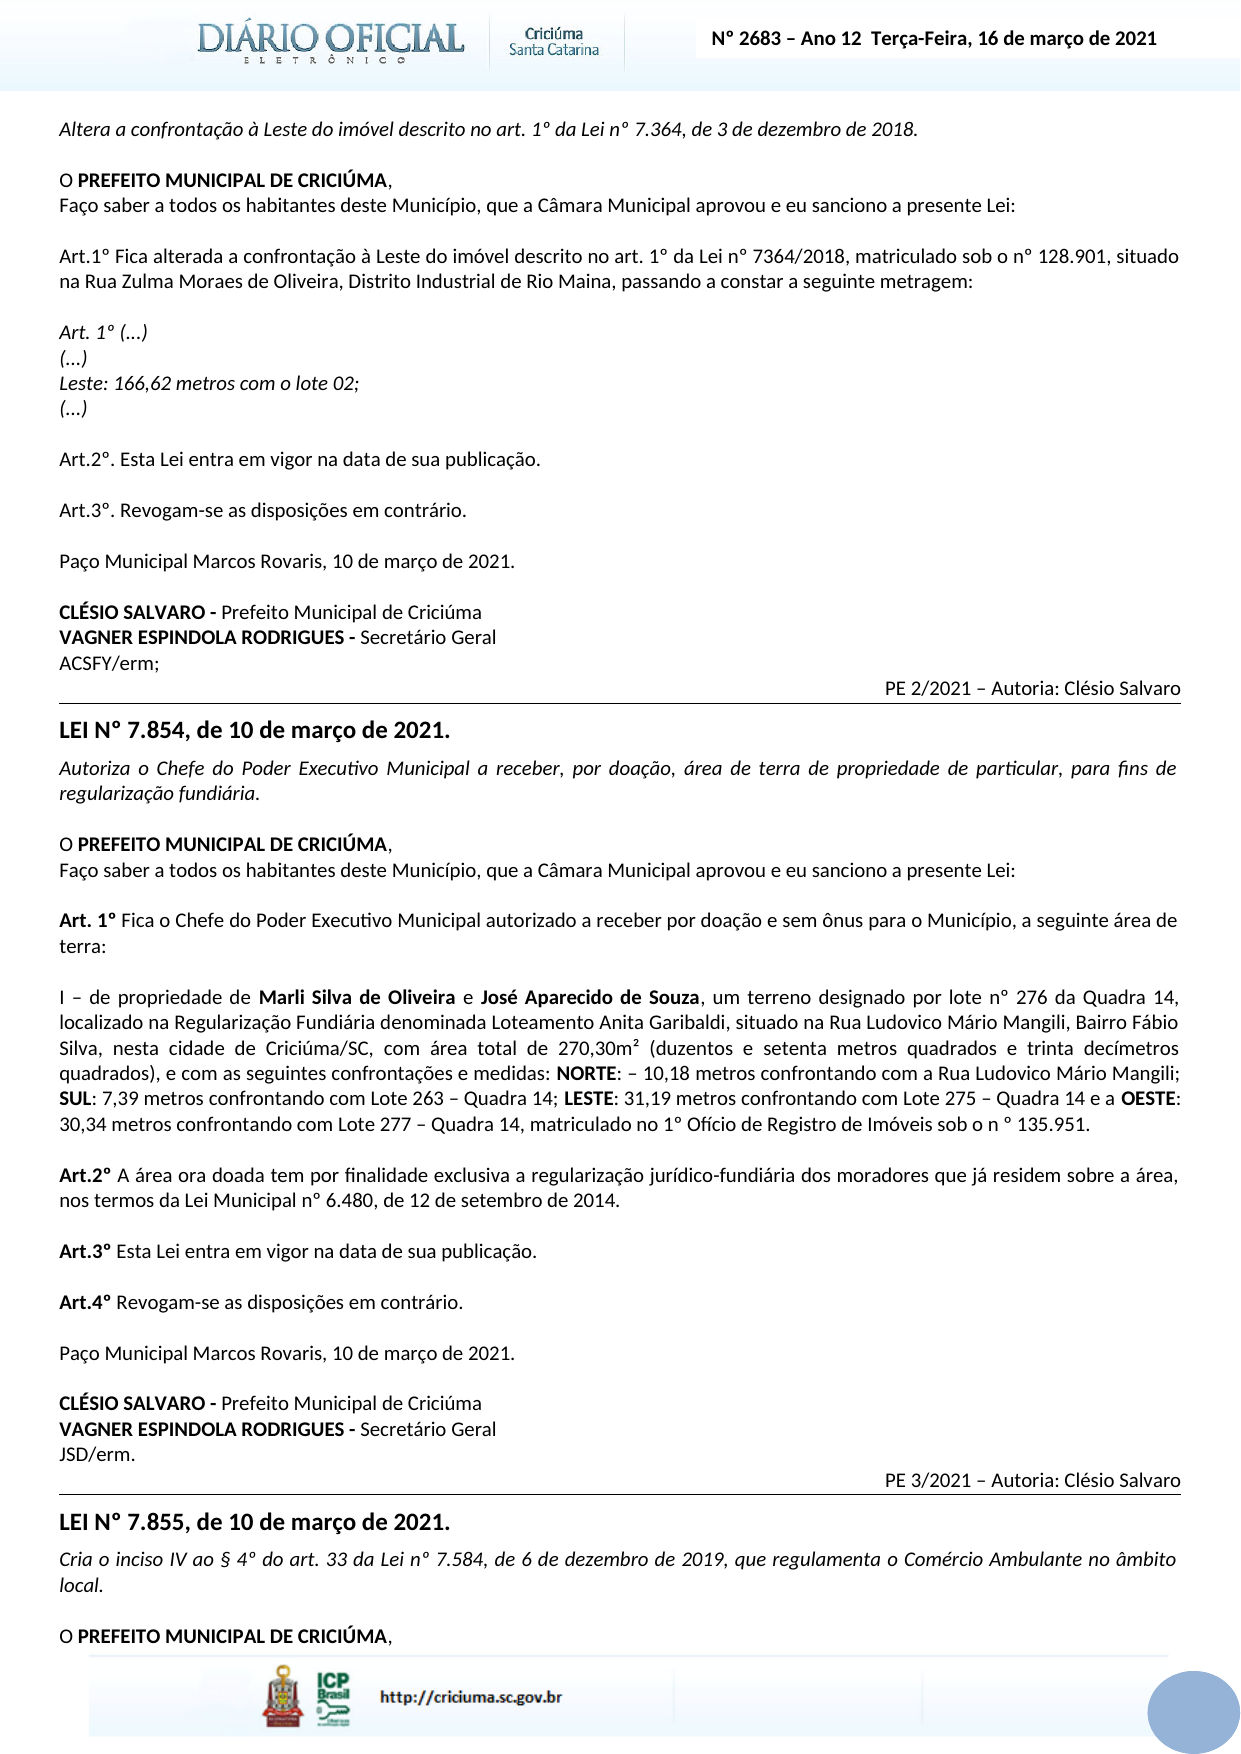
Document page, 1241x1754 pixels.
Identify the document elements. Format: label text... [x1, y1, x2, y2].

text PE 2/2021 – Autoria: Clésio Salvaro [59, 675, 1181, 703]
text (...) [59, 345, 1181, 370]
text (...) [59, 396, 1181, 421]
text Art.2º A área ora doada tem por finalidade exclusiva a regularização jurídico-fundiária dos moradores que já residem sobre a área, nos termos da Lei Municipal nº 6.480, de 12 de setembro de 2014. [59, 1162, 1181, 1213]
text VAGNER ESPINDOLA RODRIGUES - Secretário Geral [59, 1416, 1181, 1441]
text Art. 1º (...) [59, 319, 1181, 345]
text Leste: 166,62 metros com o lote 02; [59, 370, 1181, 396]
text Art. 1º Fica o Chefe do Poder Executivo Municipal autorizado a receber por doação e sem ônus para o Município, a seguinte área de terra: [59, 908, 1181, 958]
text Cria o inciso IV ao § 4º do art. 33 da Lei nº 7.584, de 6 de dezembro de 2019, que regulamenta o Comércio Ambulante no âmbito local. [59, 1547, 1181, 1597]
text Art.3º Esta Lei entra em vigor na data de sua publicação. [59, 1238, 1181, 1263]
text Faço saber a todos os habitantes deste Município, que a Câmara Municipal aprovou e eu sanciono a presente Lei: [59, 192, 1181, 218]
text Paço Municipal Marcos Rovaris, 10 de março de 2021. [59, 1340, 1181, 1365]
text O PREFEITO MUNICIPAL DE CRICIÚMA, [59, 831, 1181, 857]
text VAGNER ESPINDOLA RODRIGUES - Secretário Geral [59, 624, 1181, 650]
text Paço Municipal Marcos Rovaris, 10 de março de 2021. [59, 548, 1181, 573]
text PE 3/2021 – Autoria: Clésio Salvaro [59, 1467, 1181, 1494]
text Art.3º. Revogam-se as disposições em contrário. [59, 497, 1181, 523]
text I – de propriedade de Marli Silva de Oliveira e José Aparecido de Souza, um terreno designado por lote nº 276 da Quadra 14, localizado na Regularização Fundiária denominada Loteamento Anita Garibaldi, situado na Rua Ludovico Mário Mangili, Bairro Fábio Silva, nesta cidade de Criciúma/SC, com área total de 270,30m² (duzentos e setenta metros quadrados e trinta decímetros quadrados), e com as seguintes confrontações e medidas: NORTE: – 10,18 metros confrontando com a Rua Ludovico Mário Mangili; SUL: 7,39 metros confrontando com Lote 263 – Quadra 14; LESTE: 31,19 metros confrontando com Lote 275 – Quadra 14 e a OESTE: 30,34 metros confrontando com Lote 277 – Quadra 14, matriculado no 1º Ofício de Registro de Imóveis sob o n º 135.951. [59, 984, 1181, 1136]
text Art.4º Revogam-se as disposições em contrário. [59, 1289, 1181, 1314]
text LEI Nº 7.854, de 10 de março de 2021. [59, 714, 1181, 745]
text LEI Nº 7.855, de 10 de março de 2021. [59, 1506, 1181, 1536]
text Faço saber a todos os habitantes deste Município, que a Câmara Municipal aprovou e eu sanciono a presente Lei: [59, 857, 1181, 882]
text Art.1º Fica alterada a confrontação à Leste do imóvel descrito no art. 1º da Lei nº 7364/2018, matriculado sob o nº 128.901, situado na Rua Zulma Moraes de Oliveira, Distrito Industrial de Rio Maina, passando a constar a seguinte metragem: [59, 243, 1181, 294]
text JSD/erm. [59, 1441, 1181, 1467]
text CLÉSIO SALVARO - Prefeito Municipal de Criciúma [59, 599, 1181, 624]
text O PREFEITO MUNICIPAL DE CRICIÚMA, [59, 167, 1181, 192]
text Autoriza o Chefe do Poder Executivo Municipal a receber, por doação, área de terra de propriedade de particular, para fins de regularização fundiária. [59, 755, 1181, 806]
text Art.2º. Esta Lei entra em vigor na data de sua publicação. [59, 446, 1181, 472]
text CLÉSIO SALVARO - Prefeito Municipal de Criciúma [59, 1391, 1181, 1416]
text O PREFEITO MUNICIPAL DE CRICIÚMA, [59, 1623, 1181, 1648]
text Altera a confrontação à Leste do imóvel descrito no art. 1º da Lei nº 7.364, de 3 de dezembro de 2018. [59, 116, 1181, 141]
text ACSFY/erm; [59, 650, 1181, 675]
